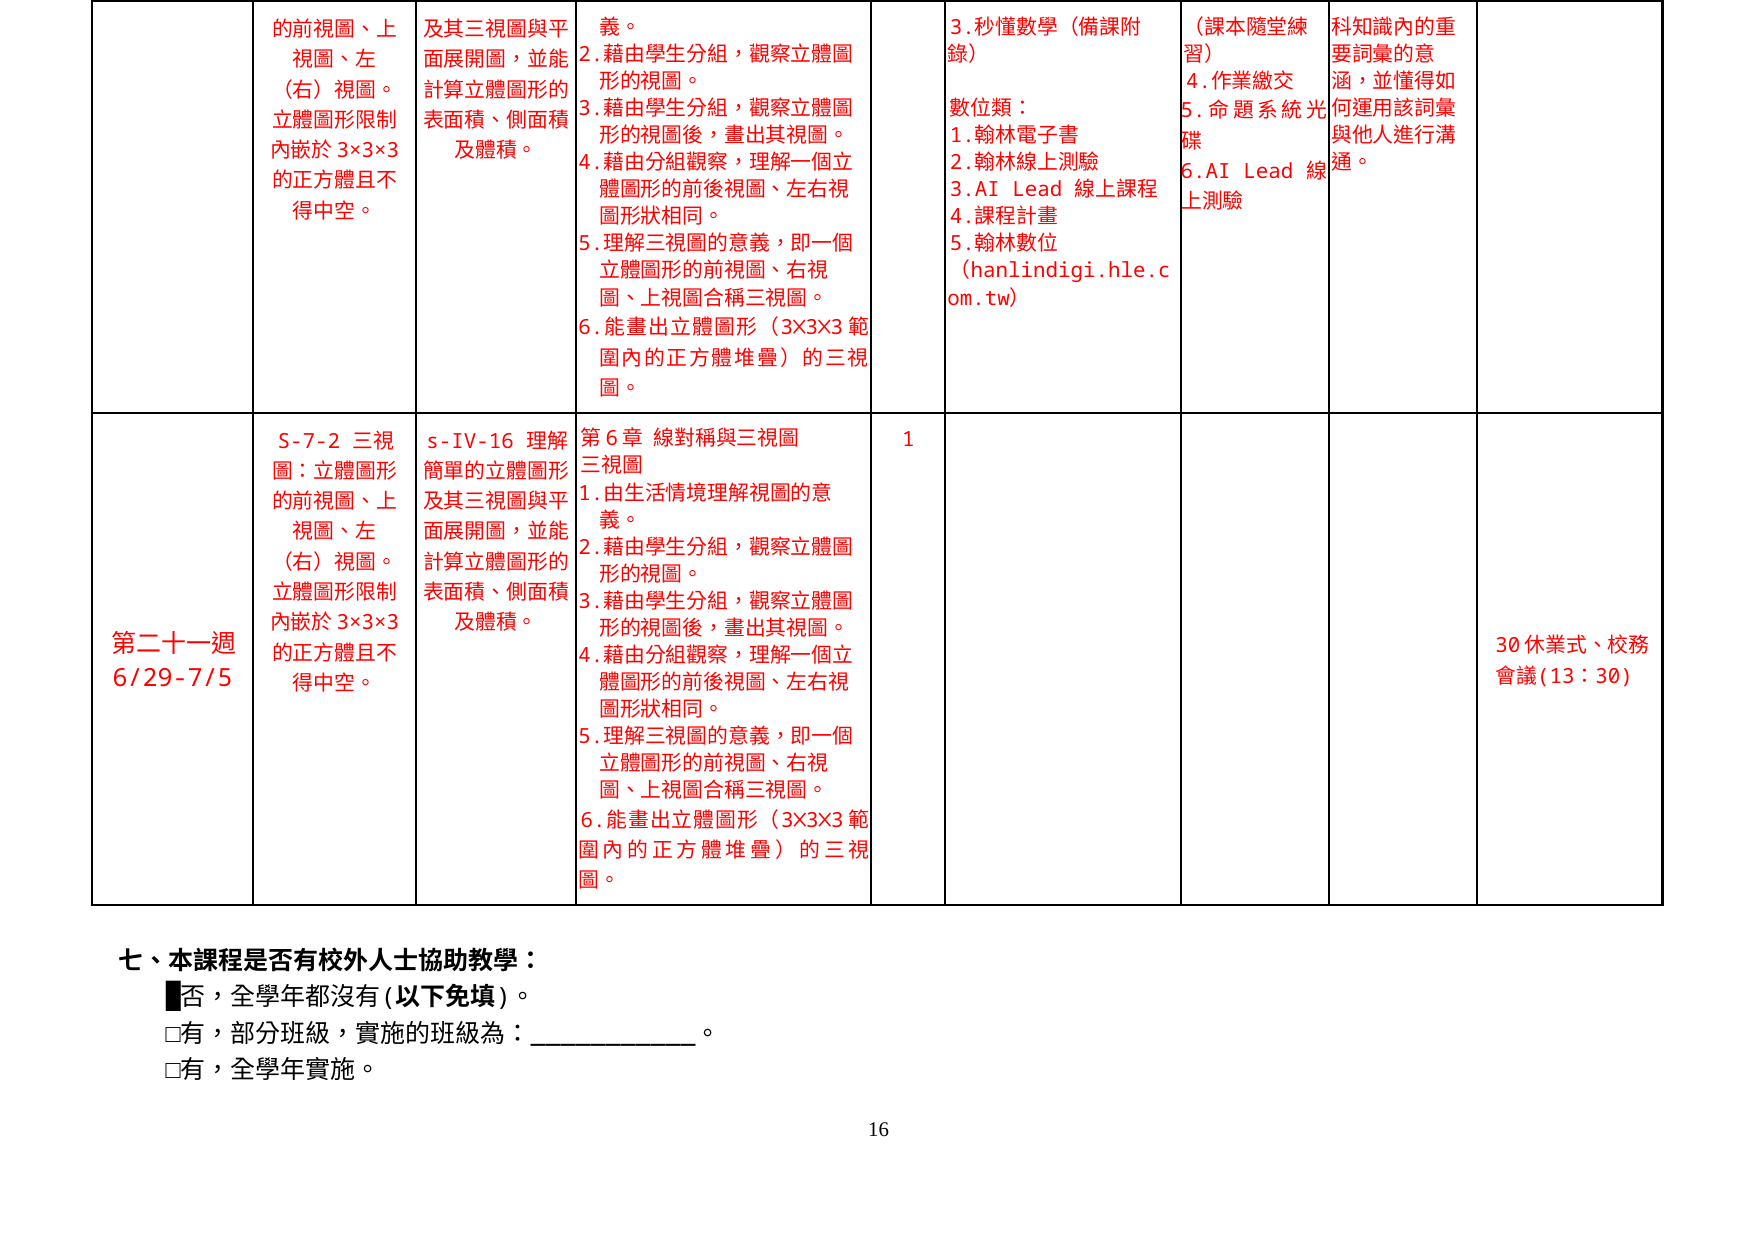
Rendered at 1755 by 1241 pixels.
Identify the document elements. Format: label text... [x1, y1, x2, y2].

table_cell 1 [872, 414, 944, 904]
table_cell 科知識內的重要詞彙的意涵，並懂得如何運用該詞彙與他人進行溝通。 [1330, 2, 1476, 412]
text □有，全學年實施。 [118, 1049, 1636, 1086]
table_cell 義。 2.藉由學生分組，觀察立體圖形的視圖。 3.藉由學生分組，觀察立體圖形的視圖後，畫出其視圖。 4.藉由分組觀察，理解一個立體圖形的前後視圖、左右視圖形狀相同。 5.理解三視圖的意義，即一個立體圖形的前視圖、右視圖、上視圖合稱三視圖。 6.能畫出立體圖形（3╳3╳3範圍內的正方體堆疊）的三視圖。 [577, 2, 870, 412]
text 七、本課程是否有校外人士協助教學： [118, 941, 1636, 977]
table_cell 第二十一週6/29-7/5 [93, 414, 252, 904]
table_cell [1478, 2, 1661, 412]
table_cell 的前視圖、上視圖、左（右）視圖。立體圖形限制內嵌於3×3×3的正方體且不得中空。 [254, 2, 415, 412]
table_cell [1182, 414, 1328, 904]
table_cell 30休業式、校務會議(13：30) [1478, 414, 1661, 904]
table_cell [93, 2, 252, 412]
text □有，部分班級，實施的班級為：___________。 [118, 1013, 1636, 1049]
table_cell 及其三視圖與平面展開圖，並能計算立體圖形的表面積、側面積及體積。 [417, 2, 575, 412]
table_cell （課本隨堂練習） 4.作業繳交 5.命題系統光碟 6.AI Lead 線上測驗 [1182, 2, 1328, 412]
table_cell [872, 2, 944, 412]
table_cell [1330, 414, 1476, 904]
table_cell 第6章 線對稱與三視圖 三視圖 1.由生活情境理解視圖的意義。 2.藉由學生分組，觀察立體圖形的視圖。 3.藉由學生分組，觀察立體圖形的視圖後，畫出其視圖。 4.藉由分組觀察，理解一個立體圖形的前後視圖、左右視圖形狀相同。 5.理解三視圖的意義，即一個立體圖形的前視圖、右視圖、上視圖合稱三視圖。 6.能畫出立體圖形（3╳3╳3範圍內的正方體堆疊）的三視圖。 [577, 414, 870, 904]
table_cell [946, 414, 1180, 904]
text █否，全學年都沒有(以下免填)。 [118, 977, 1636, 1013]
table_cell 3.秒懂數學（備課附錄） 數位類： 1.翰林電子書 2.翰林線上測驗 3.AI Lead 線上課程 4.課程計畫 5.翰林數位 （hanlindigi.hle.com.tw） [946, 2, 1180, 412]
table_cell S-7-2 三視圖：立體圖形的前視圖、上視圖、左（右）視圖。立體圖形限制內嵌於3×3×3的正方體且不得中空。 [254, 414, 415, 904]
table_cell s-IV-16 理解簡單的立體圖形及其三視圖與平面展開圖，並能計算立體圖形的表面積、側面積及體積。 [417, 414, 575, 904]
